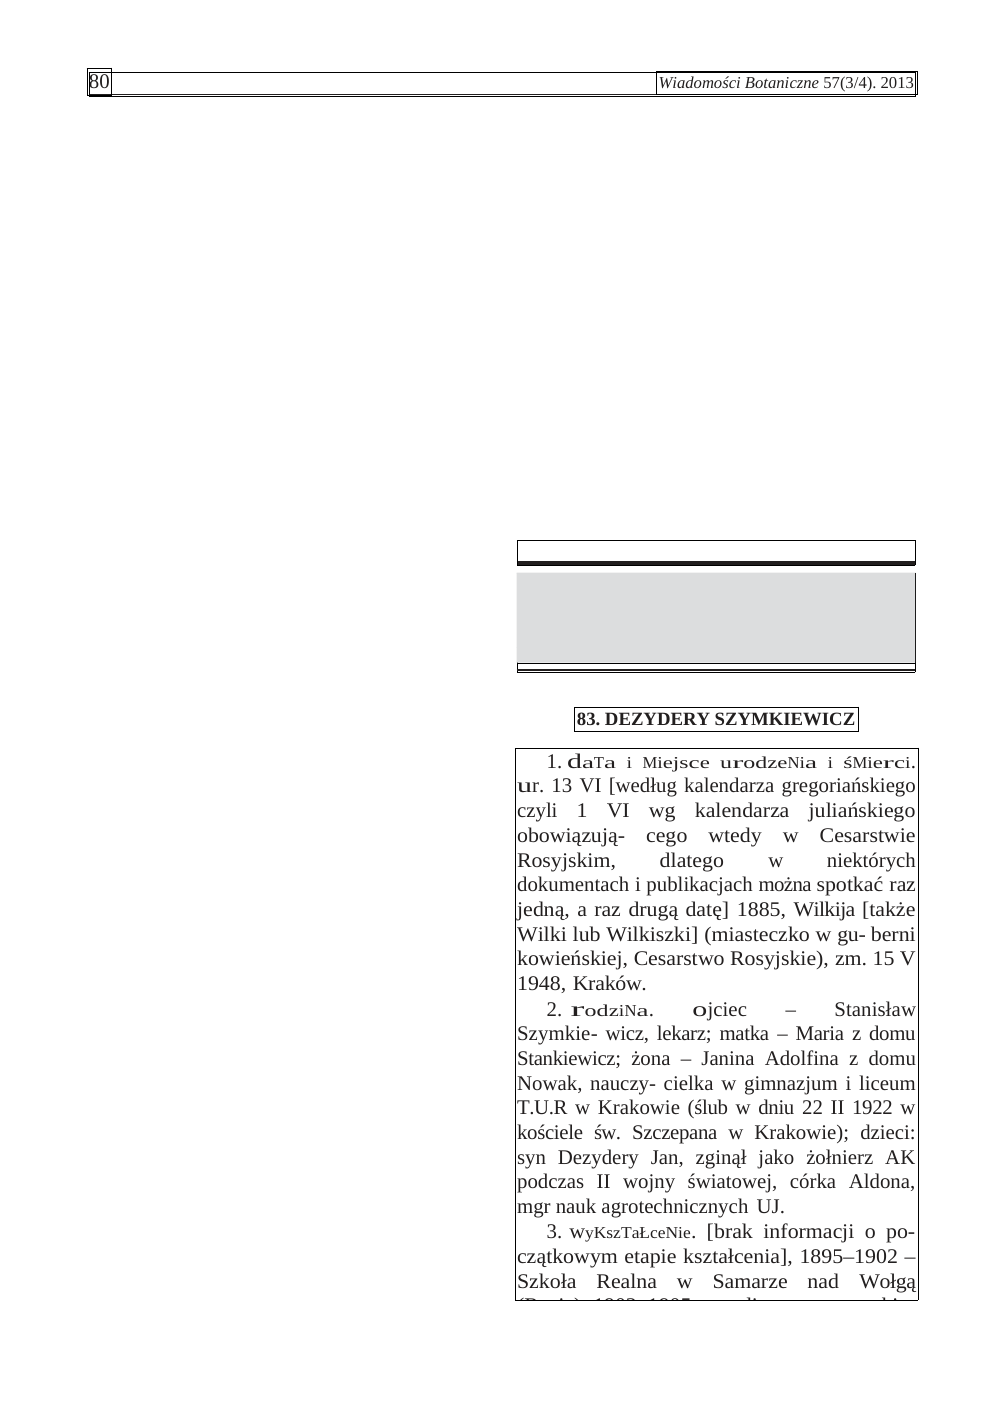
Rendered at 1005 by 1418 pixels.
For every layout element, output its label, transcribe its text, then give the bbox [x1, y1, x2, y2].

list rodziNa. ojciec – Stanisław Szymkie- wicz, lekarz; matka – Maria z domu Stankiewicz; żona – Janina Adolfina z domu Nowak, nauczy- cielka w gimnazjum i liceum T.U.R w Krakowie (ślub w dniu 22 II 1922 w kościele św. Szczepana w Krakowie); dzieci: syn Dezydery Jan, zginął jako żołnierz AK podczas II wojny światowej, córka Aldona, mgr nauk agrotechnicznych UJ. [517, 996, 916, 1218]
list daTa i Miejsce urodzeNia i śMierci. ur. 13 VI [według kalendarza gregoriańskiego czyli 1 VI wg kalendarza juliańskiego obowiązują- cego wtedy w Cesarstwie Rosyjskim, dlatego w niektórych dokumentach i publikacjach można spotkać raz jedną, a raz drugą datę] 1885, Wilkija [także Wilki lub Wilkiszki] (miasteczko w gu- berni kowieńskiej, Cesarstwo Rosyjskie), zm. 15 V 1948, Kraków. [517, 749, 916, 995]
list wyKszTaŁceNie. [brak informacji o po- czątkowym etapie kształcenia], 1895–1902 – Szkoła Realna w Samarze nad Wołgą (Rosja). 1902–1905 – studia w warszawskim Instytucie Politechnicznym im. Mikołaja II: 1902/1903 [517, 1219, 916, 1300]
text 83. DEZYDERY SZYMKIEWICZ [577, 708, 857, 729]
text Wiadomości Botaniczne 57(3/4). 2013 [658, 73, 915, 92]
text 80 [90, 73, 111, 93]
